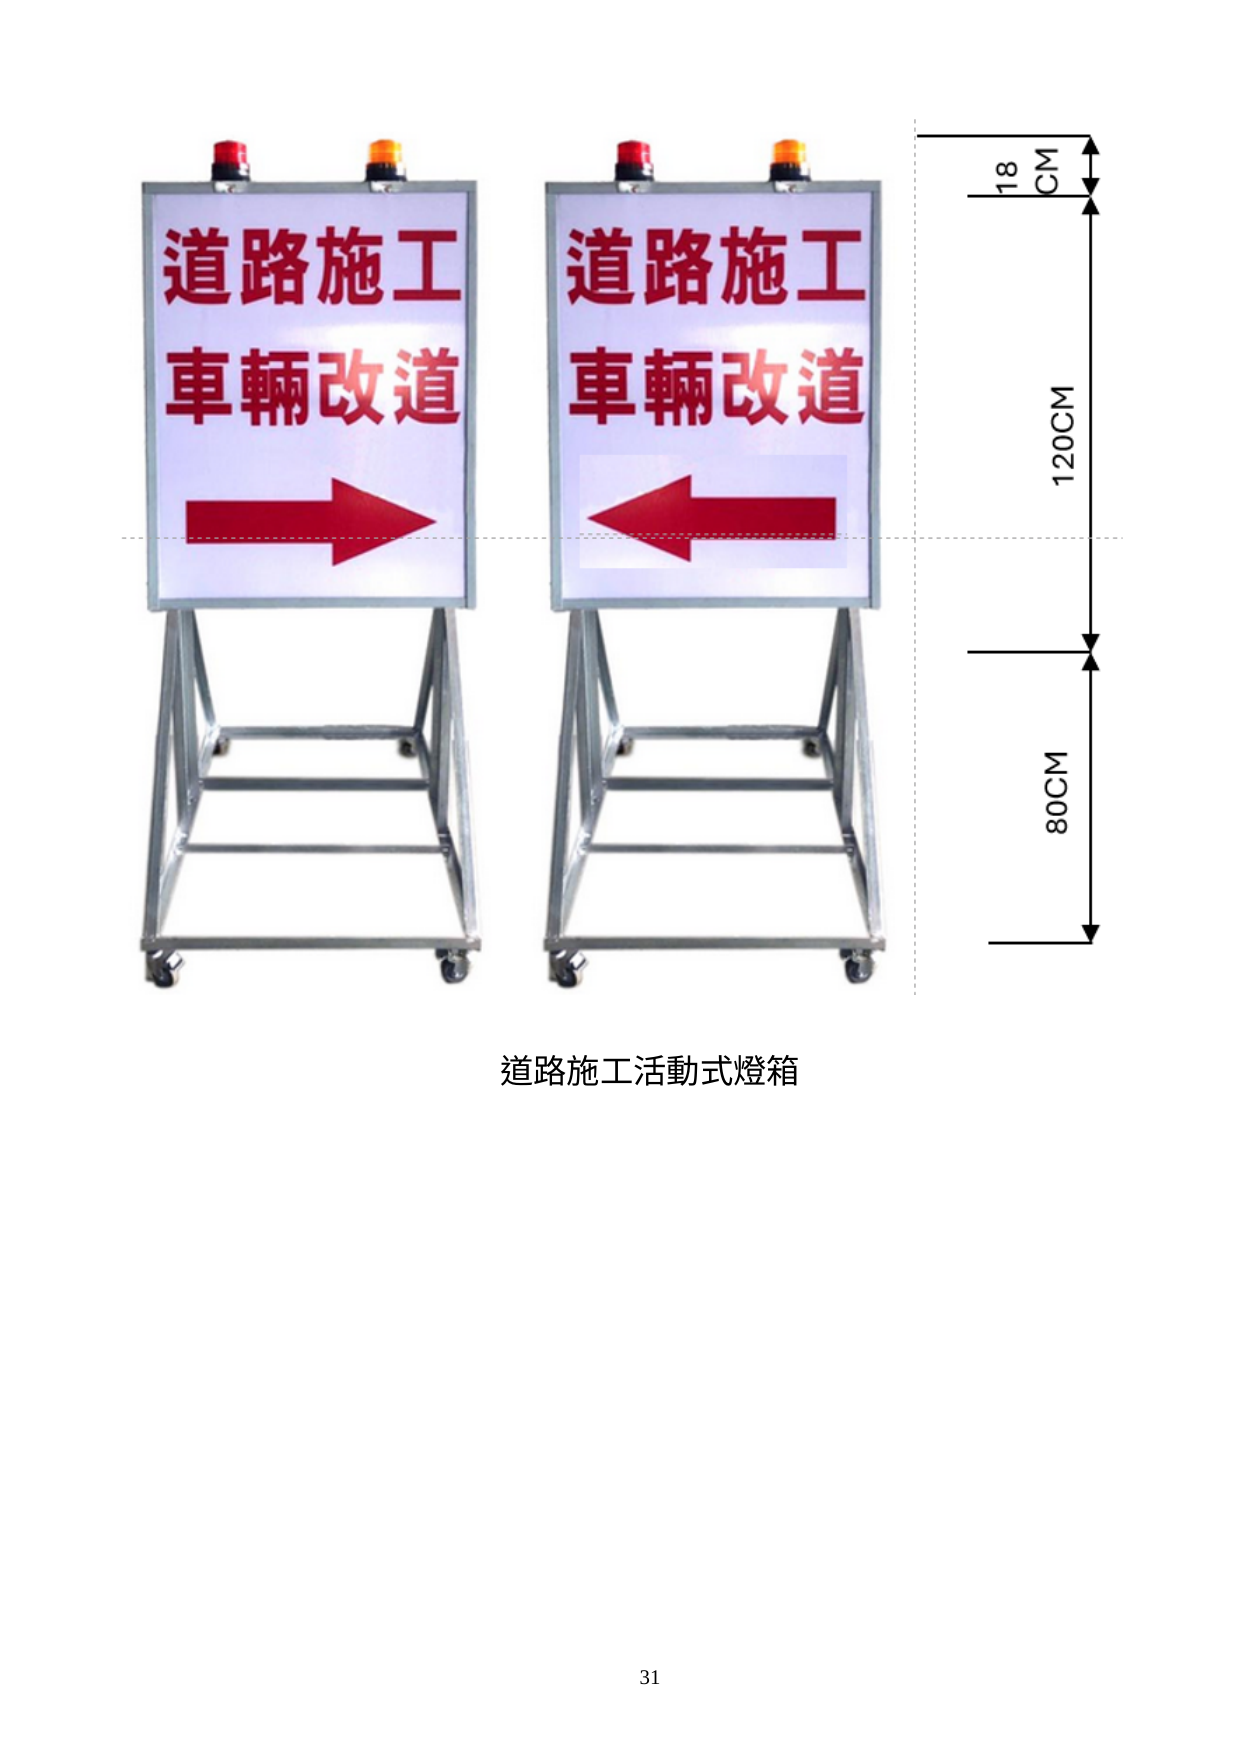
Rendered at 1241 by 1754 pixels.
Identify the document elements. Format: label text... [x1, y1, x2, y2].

text 道路施工活動式燈箱 [118, 1045, 1181, 1093]
